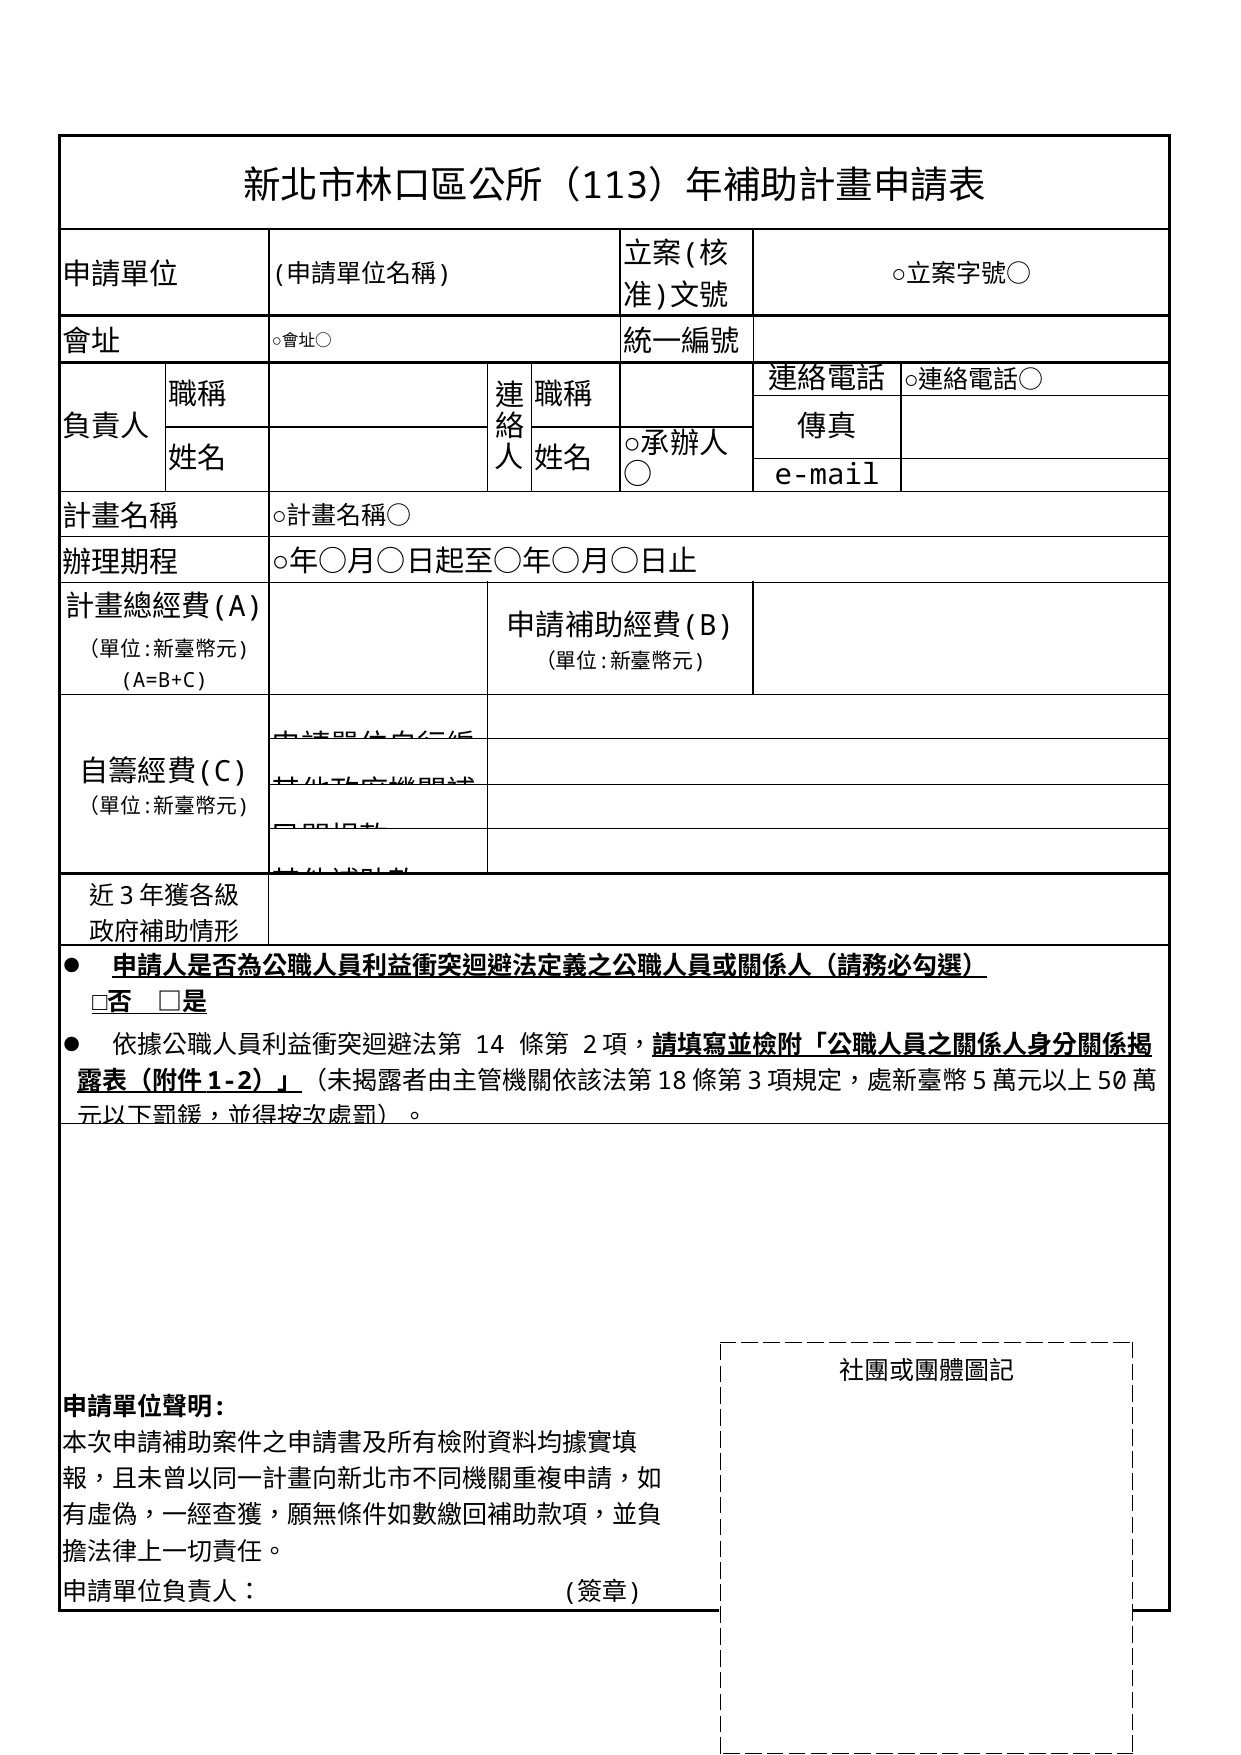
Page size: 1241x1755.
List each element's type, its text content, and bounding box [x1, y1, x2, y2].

table_cell [269, 875, 1168, 944]
table_cell [270, 428, 487, 491]
table_header 新北市林口區公所（113）年補助計畫申請表 [61, 137, 1168, 228]
table_cell [754, 583, 1168, 693]
table_cell [488, 739, 1168, 783]
table_cell 計畫總經費(A) （單位:新臺幣元) (A=B+C) [61, 583, 268, 693]
table_cell 統一編號 [621, 317, 753, 361]
table_cell 姓名 [532, 428, 619, 491]
table_cell 申請人是否為公職人員利益衝突迴避法定義之公職人員或關係人（請務必勾選） □否 □是 依據公職人員利益衝突迴避法第 14 條第 2項，請填寫並檢附「公職人員之關係人身分關係揭 露表（附件1-2）」（未揭露者由主管機關依該法第18條第3項規定，處新臺幣5萬元以上50萬元以下罰鍰，並得按次處罰）。 [61, 946, 1168, 1123]
table_cell ○會址○ [270, 317, 620, 361]
table_cell 自籌經費(C) （單位:新臺幣元) [61, 695, 268, 872]
table_cell [270, 364, 487, 426]
table_cell 申請單位 [61, 230, 268, 314]
table_cell 其他補助款 [270, 829, 487, 872]
table_cell [488, 829, 1168, 872]
table_cell 負責人 [61, 364, 165, 491]
table_cell [488, 695, 1168, 738]
table_cell 其他政府機關補助 [270, 739, 487, 783]
table_cell (申請單位名稱) [270, 230, 619, 314]
table_cell 立案(核准)文號 [621, 230, 752, 314]
table_cell [902, 459, 1168, 491]
table_cell ○連絡電話○ [902, 364, 1168, 395]
table_cell [621, 364, 752, 426]
table_cell 會址 [61, 317, 268, 361]
table_cell [902, 396, 1168, 458]
table_cell [270, 583, 487, 693]
table_cell 連絡電話 [754, 364, 900, 395]
table_cell 連絡人 [488, 364, 531, 491]
table_cell 傳真 [754, 396, 900, 458]
table_cell [754, 317, 1168, 361]
table_cell 申請補助經費(B) （單位:新臺幣元) [488, 583, 752, 693]
table_cell [488, 785, 1168, 828]
table_cell 職稱 [166, 364, 268, 426]
table_cell ○立案字號○ [754, 230, 1168, 314]
table_cell 計畫名稱 [61, 492, 268, 536]
table_cell 民間捐款 [270, 785, 487, 828]
table_cell 職稱 [532, 364, 619, 426]
table_cell 申請單位自行編列 [270, 695, 487, 738]
table_cell 辦理期程 [61, 537, 268, 581]
table_cell ○計畫名稱○ [270, 492, 1168, 536]
table_cell ○年○月○日起至○年○月○日止 [270, 537, 1168, 581]
table_cell 姓名 [166, 428, 268, 491]
table_cell 近3年獲各級 政府補助情形 [61, 875, 268, 944]
table_cell ○承辦人○ [621, 428, 752, 491]
table_cell e-mail [754, 459, 900, 491]
table_cell 申請單位聲明: 本次申請補助案件之申請書及所有檢附資料均據實填報，且未曾以同一計畫向新北市不同機關重複申請，如有虛偽，一經查獲，願無條件如數繳回補助款項，並負擔法律上一切責任。 申請單位負責人： (簽章) 中華民國 113 年 月 日 [61, 1124, 1168, 1754]
